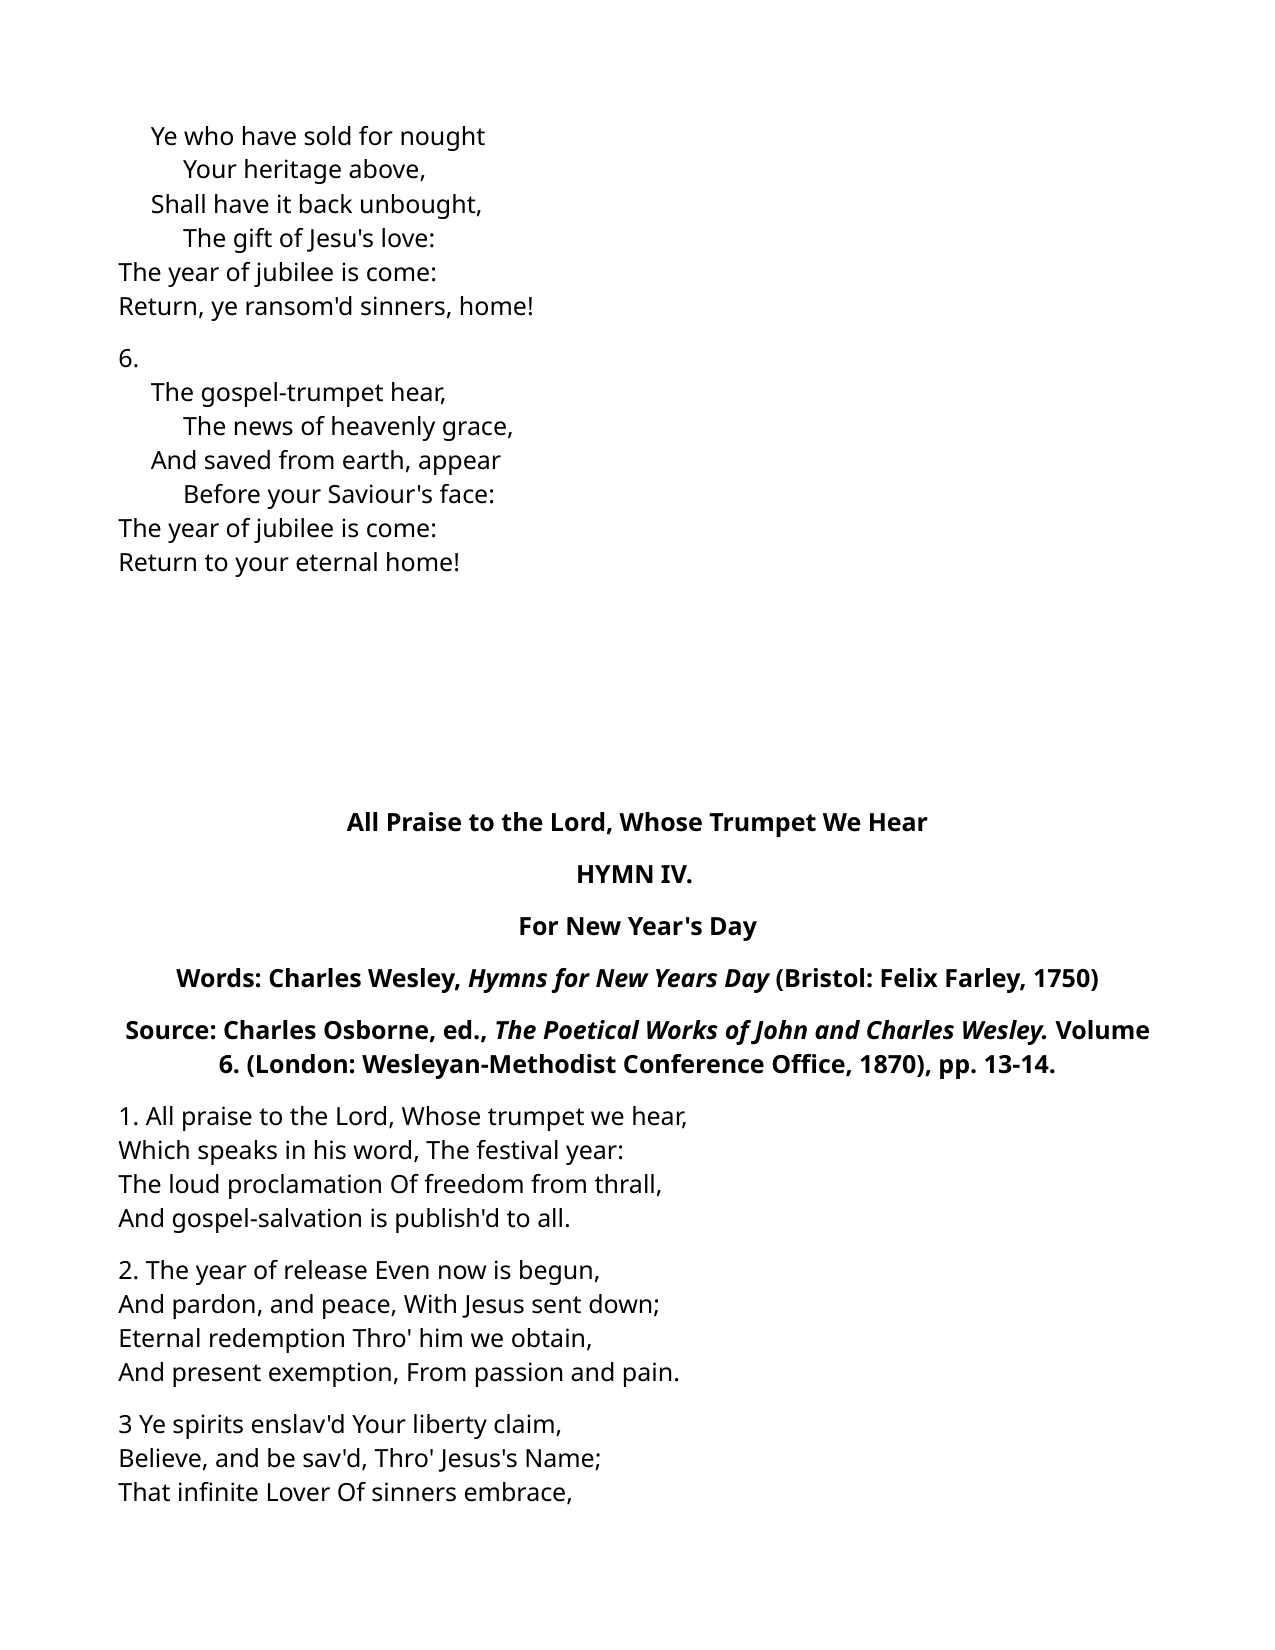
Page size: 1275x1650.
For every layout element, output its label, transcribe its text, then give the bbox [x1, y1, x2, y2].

text Words: Charles Wesley, Hymns for New Years Day (Bristol: Felix Farley, 1750) [118, 961, 1157, 995]
text 3 Ye spirits enslav'd Your liberty claim, Believe, and be sav'd, Thro' Jesus's Name; That infinite Lover Of sinners embrace, [118, 1407, 1157, 1509]
text All Praise to the Lord, Whose Trumpet We Hear [118, 805, 1157, 839]
text HYMN IV. [118, 857, 1157, 891]
text 6. The gospel-trumpet hear, The news of heavenly grace, And saved from earth, appear Before your Saviour's face: The year of jubilee is come: Return to your eternal home! [118, 340, 1157, 579]
text 1. All praise to the Lord, Whose trumpet we hear, Which speaks in his word, The festival year: The loud proclamation Of freedom from thrall, And gospel-salvation is publish'd to all. [118, 1099, 1157, 1235]
text 2. The year of release Even now is begun, And pardon, and peace, With Jesus sent down; Eternal redemption Thro' him we obtain, And present exemption, From passion and pain. [118, 1253, 1157, 1389]
text Source: Charles Osborne, ed., The Poetical Works of John and Charles Wesley. Volume 6. (London: Wesleyan-Methodist Conference Office, 1870), pp. 13-14. [118, 1013, 1157, 1081]
text For New Year's Day [118, 909, 1157, 943]
text Ye who have sold for nought Your heritage above, Shall have it back unbought, The gift of Jesu's love: The year of jubilee is come: Return, ye ransom'd sinners, home! [118, 118, 1157, 322]
